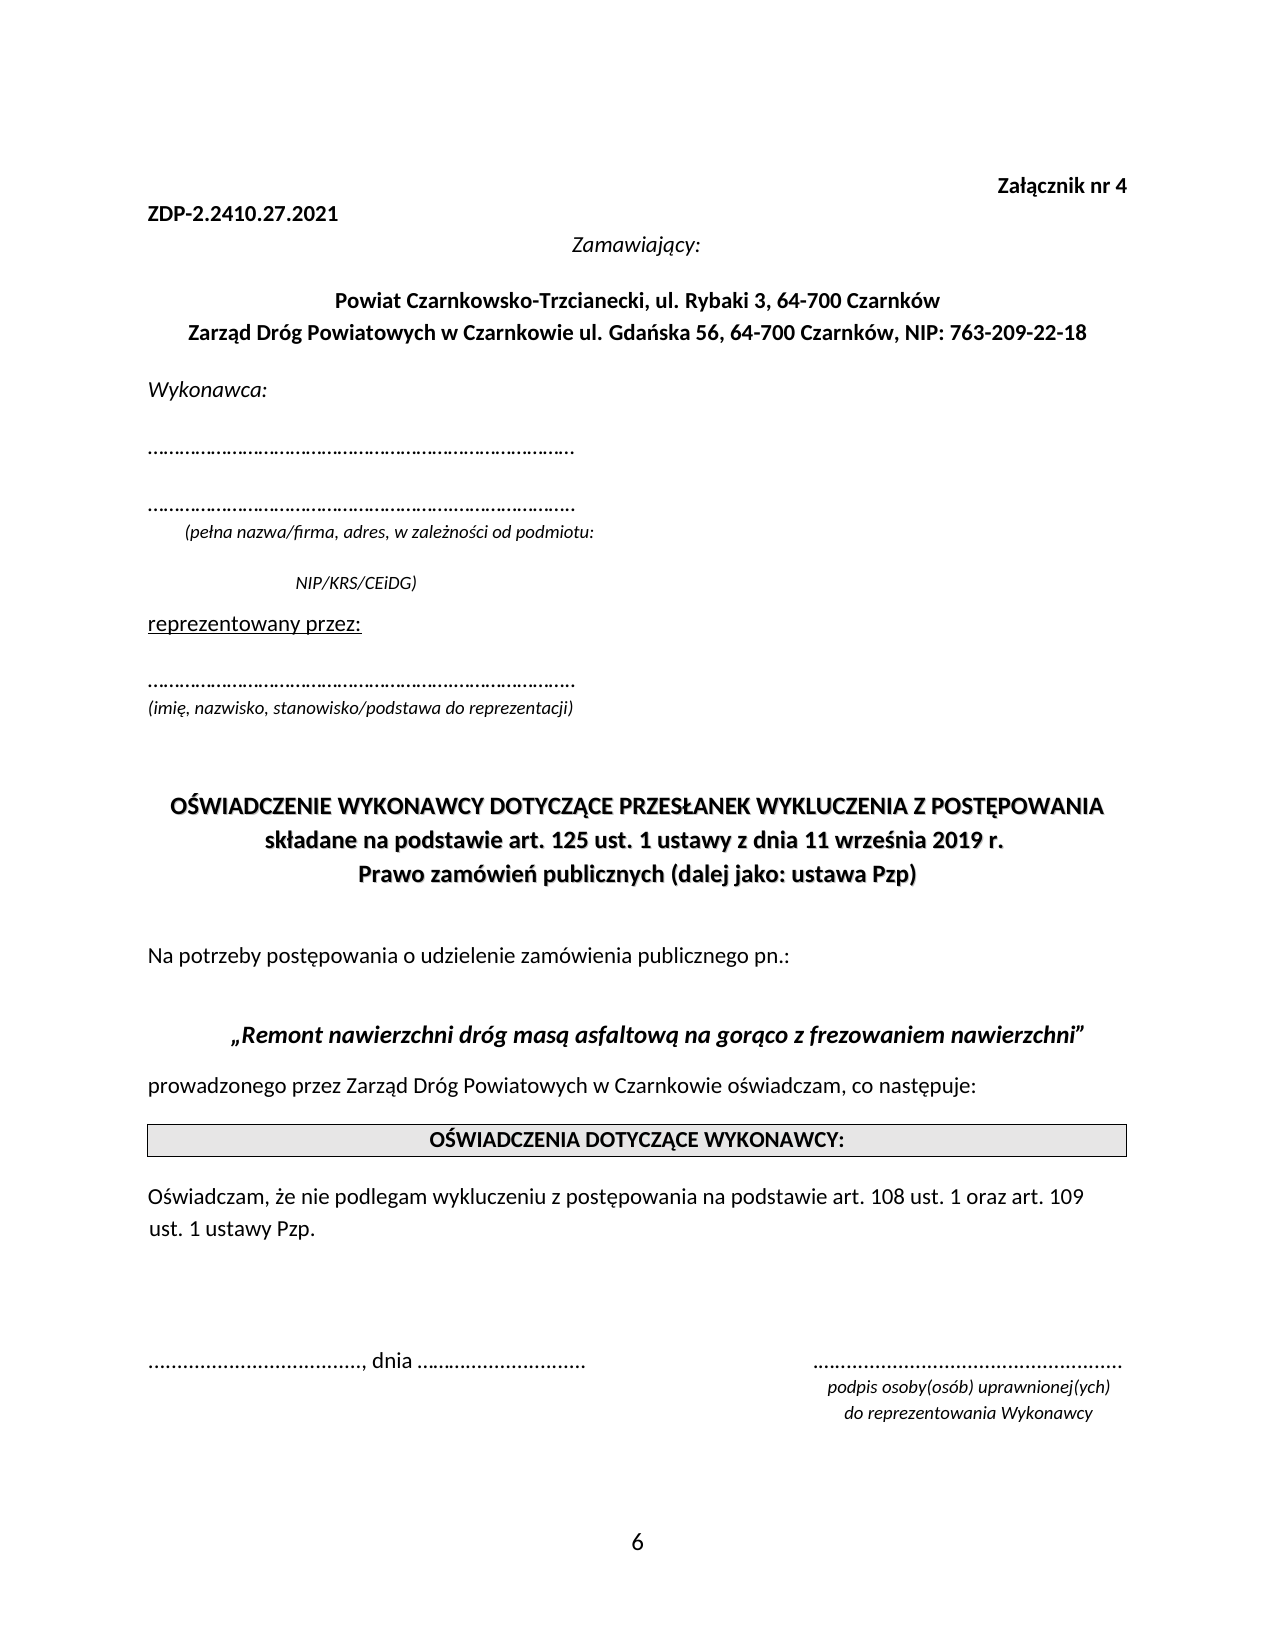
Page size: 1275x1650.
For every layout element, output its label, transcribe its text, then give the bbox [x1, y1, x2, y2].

text ………………………………………………….………………….. [148, 489, 1127, 517]
text ZDP-2.2410.27.2021 [148, 199, 1127, 227]
text reprezentowany przez: [148, 609, 1127, 637]
text ………………………………………………….………………….. [148, 665, 664, 693]
text ....................................., dnia ………..................... .….................................................. [148, 1347, 1127, 1374]
text składane na podstawie art. 125 ust. 1 ustawy z dnia 11 września 2019 r. [148, 824, 1127, 854]
text NIP/KRS/CEiDG) [148, 571, 738, 594]
text (pełna nazwa/firma, adres, w zależności od podmiotu: [148, 520, 738, 568]
text Na potrzeby postępowania o udzielenie zamówienia publicznego pn.: [148, 941, 1131, 969]
text Powiat Czarnkowsko-Trzcianecki, ul. Rybaki 3, 64-700 Czarnków Zarząd Dróg Powiatowych w Czarnkowie ul. Gdańska 56, 64‑700 Czarnków, NIP: 763-209-22-18 [148, 286, 1127, 346]
text Wykonawca: [148, 376, 1127, 404]
text (imię, nazwisko, stanowisko/podstawa do reprezentacji) [148, 696, 665, 719]
text ……………………………………………………………………… [148, 432, 1127, 460]
text Zamawiający: [148, 231, 1127, 258]
table_header OŚWIADCZENIA DOTYCZĄCE WYKONAWCY: [148, 1125, 1126, 1156]
list „Remont nawierzchni dróg masą asfaltową na gorąco z frezowaniem nawierzchni” [223, 1019, 1097, 1050]
text Prawo zamówień publicznych (dalej jako: ustawa Pzp) [148, 858, 1127, 888]
text Załącznik nr 4 [148, 171, 1127, 199]
text Oświadczam, że nie podlegam wykluczeniu z postępowania na podstawie art. 108 ust. 1 oraz art. 109 ust. 1 ustawy Pzp. [148, 1182, 1127, 1242]
text podpis osoby(osób) uprawnionej(ych) [812, 1375, 1127, 1398]
text do reprezentowania Wykonawcy [148, 1401, 1127, 1424]
text prowadzonego przez Zarząd Dróg Powiatowych w Czarnkowie oświadczam, co następuje: [148, 1071, 1131, 1099]
text OŚWIADCZENIE WYKONAWCY DOTYCZĄCE PRZESŁANEK WYKLUCZENIA Z POSTĘPOWANIA [148, 790, 1127, 821]
